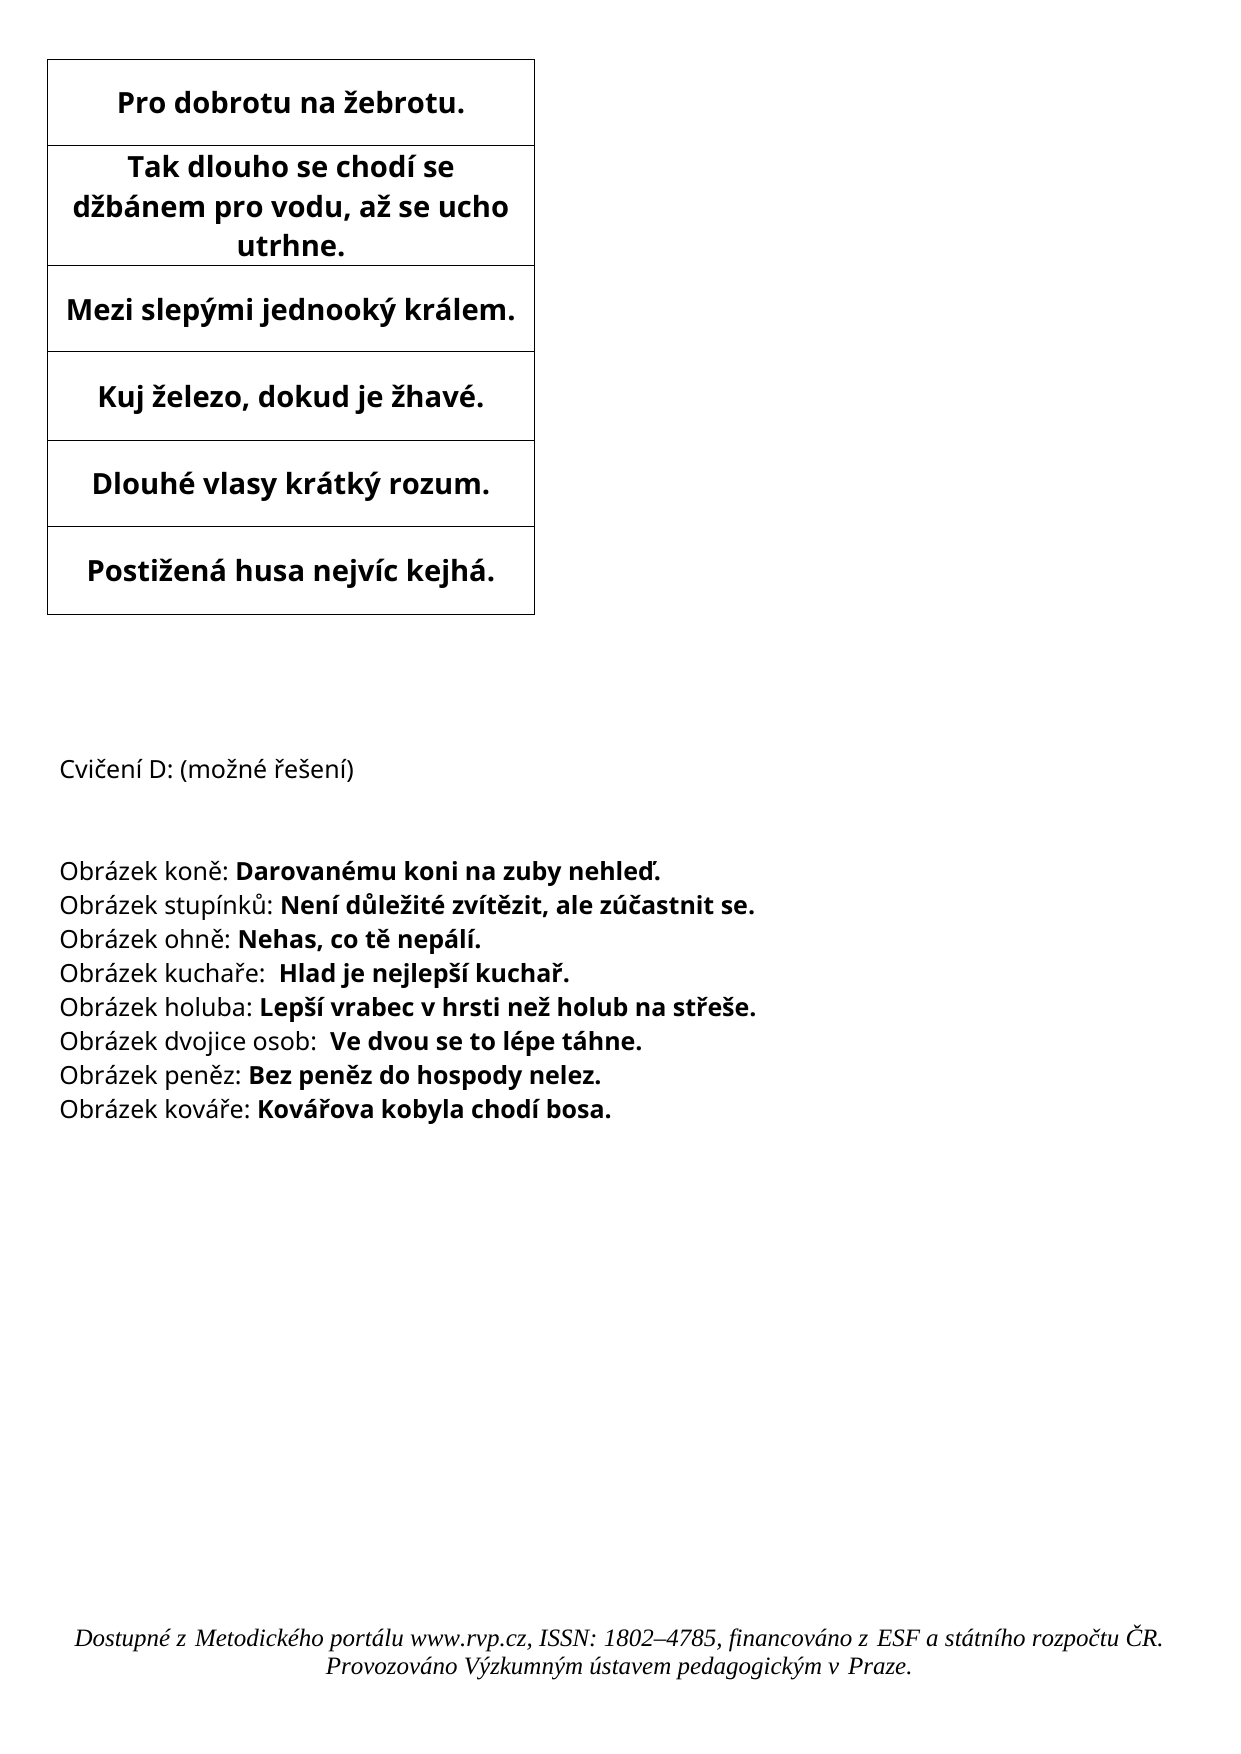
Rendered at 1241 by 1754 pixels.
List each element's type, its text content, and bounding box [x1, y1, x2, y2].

table_cell Pro dobrotu na žebrotu. [48, 60, 534, 145]
text Obrázek stupínků: Není důležité zvítězit, ale zúčastnit se. [59, 888, 1181, 922]
text Obrázek dvojice osob: Ve dvou se to lépe táhne. [59, 1024, 1181, 1058]
table_cell Kuj železo, dokud je žhavé. [48, 352, 534, 440]
text Obrázek koně: Darovanému koni na zuby nehleď. [59, 854, 1181, 888]
text Obrázek peněz: Bez peněz do hospody nelez. [59, 1058, 1181, 1092]
text Obrázek kuchaře: Hlad je nejlepší kuchař. [59, 956, 1181, 990]
table_cell Mezi slepými jednooký králem. [48, 266, 534, 351]
table_cell Dlouhé vlasy krátký rozum. [48, 441, 534, 526]
table_cell Postižená husa nejvíc kejhá. [48, 527, 534, 614]
text Obrázek holuba: Lepší vrabec v hrsti než holub na střeše. [59, 990, 1181, 1024]
text Obrázek ohně: Nehas, co tě nepálí. [59, 922, 1181, 956]
table_cell Tak dlouho se chodí se džbánem pro vodu, až se ucho utrhne. [48, 146, 534, 265]
text Obrázek kováře: Kovářova kobyla chodí bosa. [59, 1092, 1181, 1126]
text Cvičení D: (možné řešení) [59, 751, 1181, 786]
